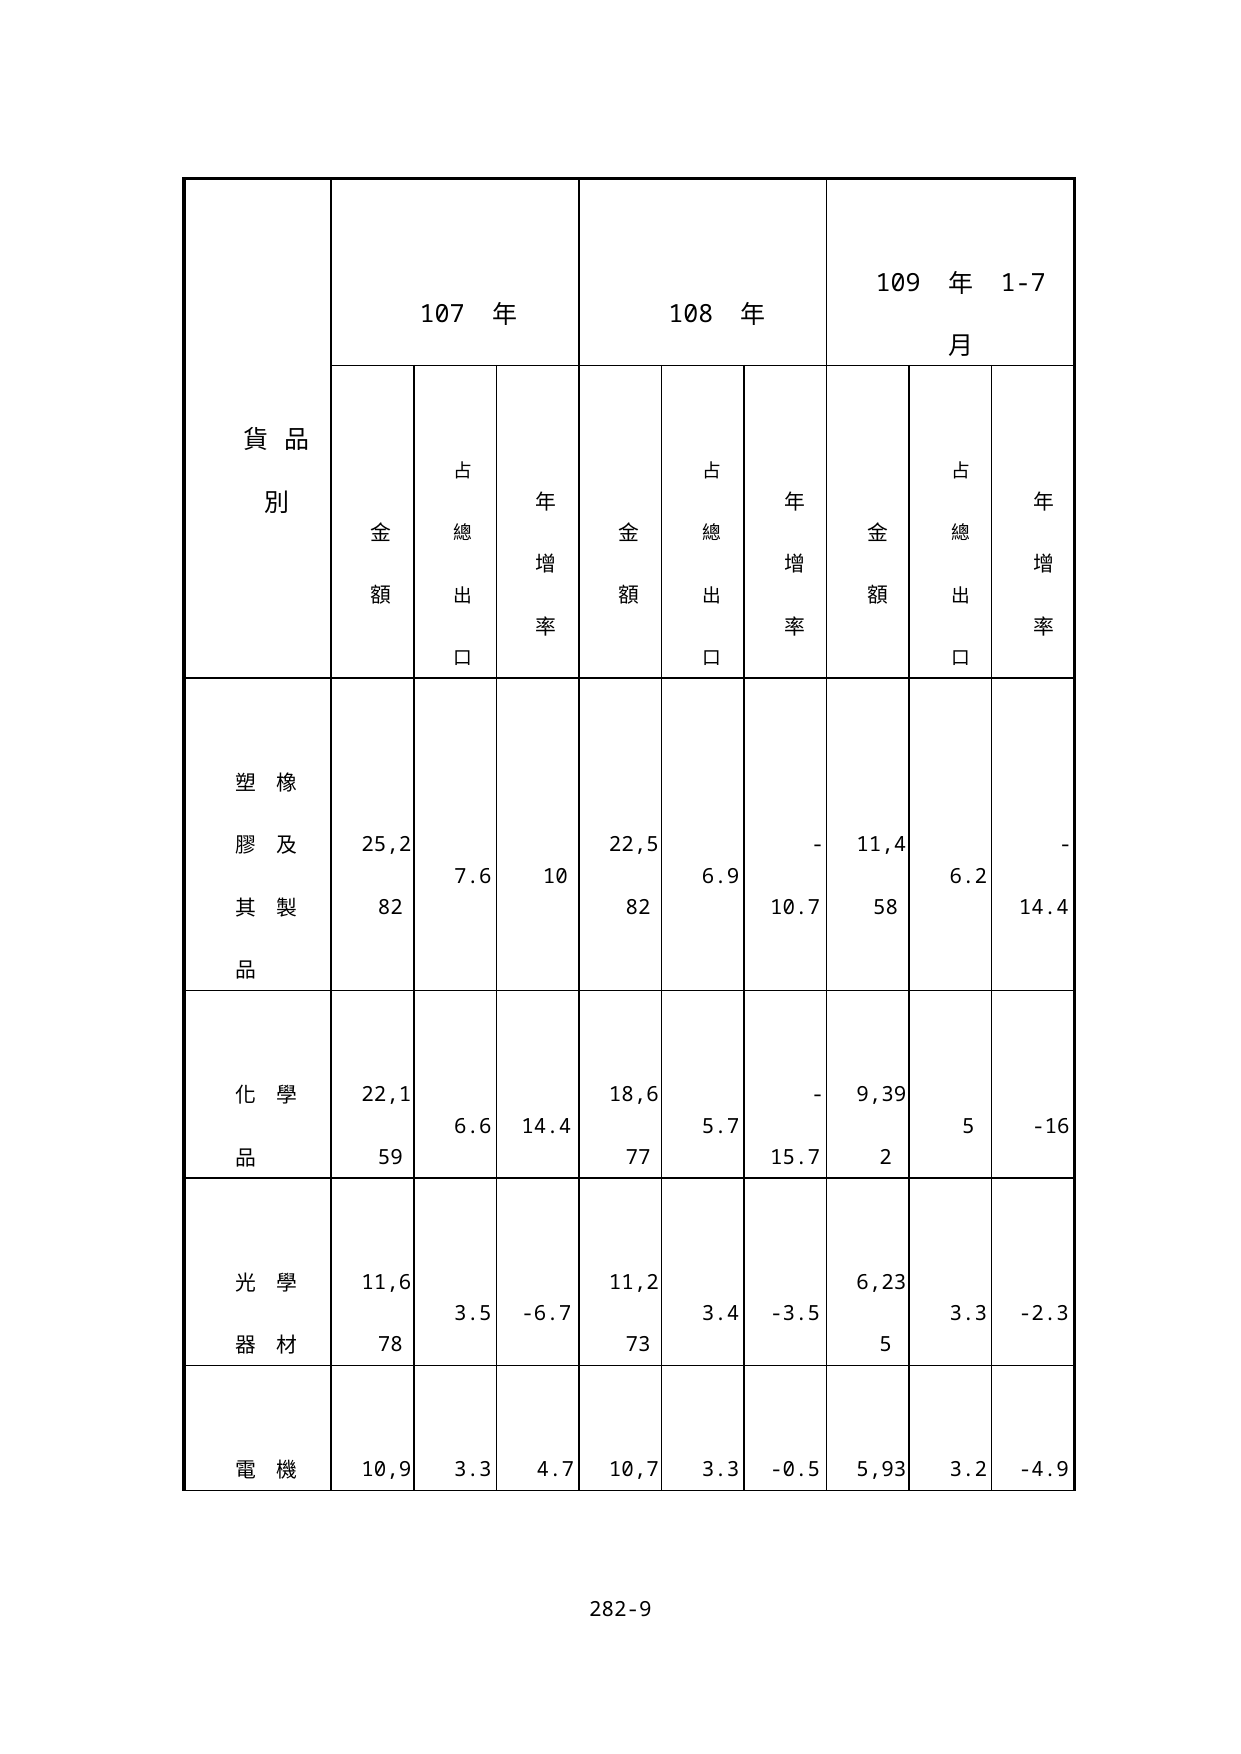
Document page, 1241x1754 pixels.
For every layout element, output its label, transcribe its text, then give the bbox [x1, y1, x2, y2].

table_cell -10.7 [745, 679, 826, 990]
table_cell 金額 [332, 366, 413, 677]
table_cell 年增率 [745, 366, 826, 677]
table_cell 3.3 [662, 1366, 743, 1490]
table_cell -6.7 [497, 1179, 578, 1365]
table_cell 5,93 [827, 1366, 908, 1490]
table_header 109年1-7月 [827, 180, 1073, 365]
table_cell 年增率 [497, 366, 578, 677]
table_cell -14.4 [992, 679, 1073, 990]
table_cell 3.2 [910, 1366, 991, 1490]
table_cell 11,273 [580, 1179, 661, 1365]
table_cell 22,582 [580, 679, 661, 990]
table_cell 3.3 [415, 1366, 496, 1490]
table_cell -0.5 [745, 1366, 826, 1490]
table_cell 7.6 [415, 679, 496, 990]
table_cell -15.7 [745, 991, 826, 1177]
table_cell 5 [910, 991, 991, 1177]
table_cell 金額 [580, 366, 661, 677]
table_cell -3.5 [745, 1179, 826, 1365]
table_cell -16 [992, 991, 1073, 1177]
table_cell 6.6 [415, 991, 496, 1177]
table_cell 18,677 [580, 991, 661, 1177]
table_cell 占總出口 [415, 366, 496, 677]
table_cell 10,7 [580, 1366, 661, 1490]
table_cell 11,458 [827, 679, 908, 990]
table_header 108年 [580, 180, 826, 365]
table_cell 11,678 [332, 1179, 413, 1365]
table_cell 14.4 [497, 991, 578, 1177]
table_header 107年 [332, 180, 578, 365]
table_cell 5.7 [662, 991, 743, 1177]
table_cell 6.2 [910, 679, 991, 990]
table_cell 6,235 [827, 1179, 908, 1365]
table_cell 3.5 [415, 1179, 496, 1365]
table_cell 化學品 [186, 991, 330, 1177]
table_cell 10,9 [332, 1366, 413, 1490]
table_cell -4.9 [992, 1366, 1073, 1490]
table_cell 10 [497, 679, 578, 990]
table_cell 6.9 [662, 679, 743, 990]
table_cell 3.3 [910, 1179, 991, 1365]
table_cell 塑橡膠及其製品 [186, 679, 330, 990]
table_cell 占總出口 [910, 366, 991, 677]
table_cell 22,159 [332, 991, 413, 1177]
table_cell 光學器材 [186, 1179, 330, 1365]
table_cell 25,282 [332, 679, 413, 990]
table_cell 占總出口 [662, 366, 743, 677]
table_cell 年增率 [992, 366, 1073, 677]
table_cell 3.4 [662, 1179, 743, 1365]
table_cell -2.3 [992, 1179, 1073, 1365]
table_header 貨品別 [186, 180, 330, 677]
table_cell 9,392 [827, 991, 908, 1177]
table_cell 金額 [827, 366, 908, 677]
table_cell 4.7 [497, 1366, 578, 1490]
table_cell 電機 [186, 1366, 330, 1490]
